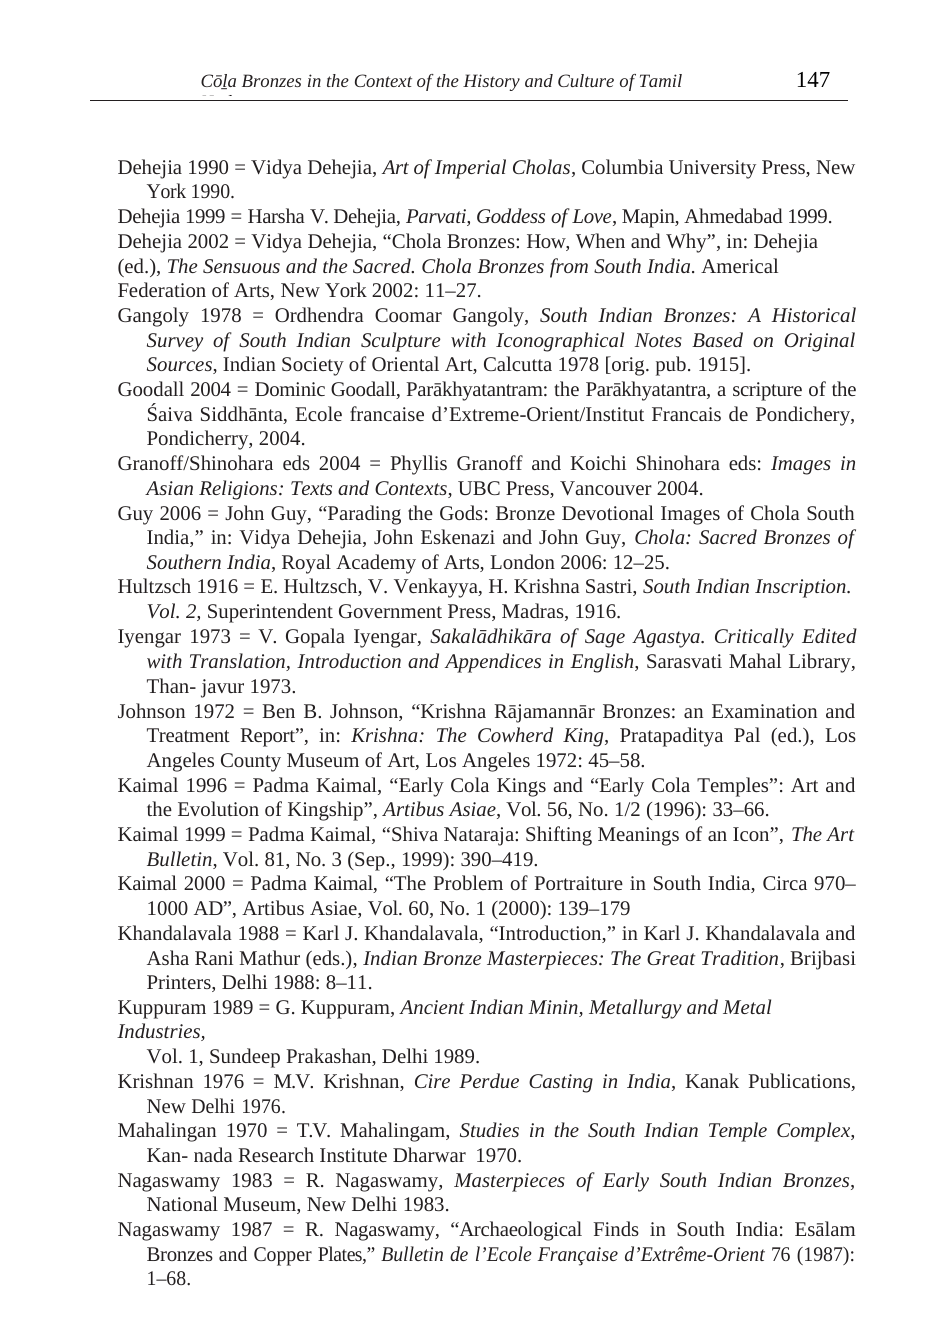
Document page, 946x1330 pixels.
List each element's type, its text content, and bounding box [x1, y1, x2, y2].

text Dehejia 1990 = Vidya Dehejia, Art of Imperial Cholas, Columbia University Press, New York 1990. [117, 155, 856, 203]
text Kaimal 1999 = Padma Kaimal, “Shiva Nataraja: Shifting Meanings of an Icon”, The Art Bulletin, Vol. 81, No. 3 (Sep., 1999): 390–419. [117, 822, 856, 871]
text Guy 2006 = John Guy, “Parading the Gods: Bronze Devotional Images of Chola South India,” in: Vidya Dehejia, John Eskenazi and John Guy, Chola: Sacred Bronzes of Southern India, Royal Academy of Arts, London 2006: 12–25. [117, 500, 856, 574]
text Vol. 1, Sundeep Prakashan, Delhi 1989. [146, 1044, 867, 1068]
text Nagaswamy 1987 = R. Nagaswamy, “Archaeological Finds in South India: Esālam Bronzes and Copper Plates,” Bulletin de l’Ecole Française d’Extrême-Orient 76 (1987): 1–68. [117, 1217, 856, 1290]
text Hultzsch 1916 = E. Hultzsch, V. Venkayya, H. Krishna Sastri, South Indian Inscription. [117, 574, 867, 598]
text Kuppuram 1989 = G. Kuppuram, Ancient Indian Minin, Metallurgy and Metal Industries, [117, 995, 867, 1043]
text Dehejia 1999 = Harsha V. Dehejia, Parvati, Goddess of Love, Mapin, Ahmedabad 1999. Dehejia 2002 = Vidya Dehejia, “Chola Bronzes: How, When and Why”, in: Dehejia (ed.), The Sensuous and the Sacred. Chola Bronzes from South India. Americal Federation of Arts, New York 2002: 11–27. [117, 204, 867, 302]
text Khandalavala 1988 = Karl J. Khandalavala, “Introduction,” in Karl J. Khandalavala and Asha Rani Mathur (eds.), Indian Bronze Masterpieces: The Great Tradition, Brijbasi Printers, Delhi 1988: 8–11. [117, 921, 856, 994]
text Granoff/Shinohara eds 2004 = Phyllis Granoff and Koichi Shinohara eds: Images in Asian Religions: Texts and Contexts, UBC Press, Vancouver 2004. [117, 451, 856, 500]
text Iyengar 1973 = V. Gopala Iyengar, Sakalādhikāra of Sage Agastya. Critically Edited with Translation, Introduction and Appendices in English, Sarasvati Mahal Library, Than- javur 1973. [117, 624, 856, 698]
text Johnson 1972 = Ben B. Johnson, “Krishna Rājamannār Bronzes: an Examination and Treatment Report”, in: Krishna: The Cowherd King, Pratapaditya Pal (ed.), Los Angeles County Museum of Art, Los Angeles 1972: 45–58. [117, 698, 856, 772]
text Kaimal 1996 = Padma Kaimal, “Early Cola Kings and “Early Cola Temples”: Art and the Evolution of Kingship”, Artibus Asiae, Vol. 56, No. 1/2 (1996): 33–66. [117, 773, 856, 821]
text Kaimal 2000 = Padma Kaimal, “The Problem of Portraiture in South India, Circa 970–1000 AD”, Artibus Asiae, Vol. 60, No. 1 (2000): 139–179 [117, 871, 856, 920]
text Goodall 2004 = Dominic Goodall, Parākhyatantram: the Parākhyatantra, a scripture of the Śaiva Siddhānta, Ecole francaise d’Extreme-Orient/Institut Francais de Pondichery, Pondicherry, 2004. [117, 377, 856, 450]
text Mahalingan 1970 = T.V. Mahalingam, Studies in the South Indian Temple Complex, Kan- nada Research Institute Dharwar 1970. [117, 1118, 856, 1167]
text Vol. 2, Superintendent Government Press, Madras, 1916. [146, 599, 867, 623]
text Gangoly 1978 = Ordhendra Coomar Gangoly, South Indian Bronzes: A Historical Survey of South Indian Sculpture with Iconographical Notes Based on Original Sources, Indian Society of Oriental Art, Calcutta 1978 [orig. pub. 1915]. [117, 303, 856, 376]
text Krishnan 1976 = M.V. Krishnan, Cire Perdue Casting in India, Kanak Publications, New Delhi 1976. [117, 1069, 856, 1118]
text Nagaswamy 1983 = R. Nagaswamy, Masterpieces of Early South Indian Bronzes, National Museum, New Delhi 1983. [117, 1168, 856, 1216]
